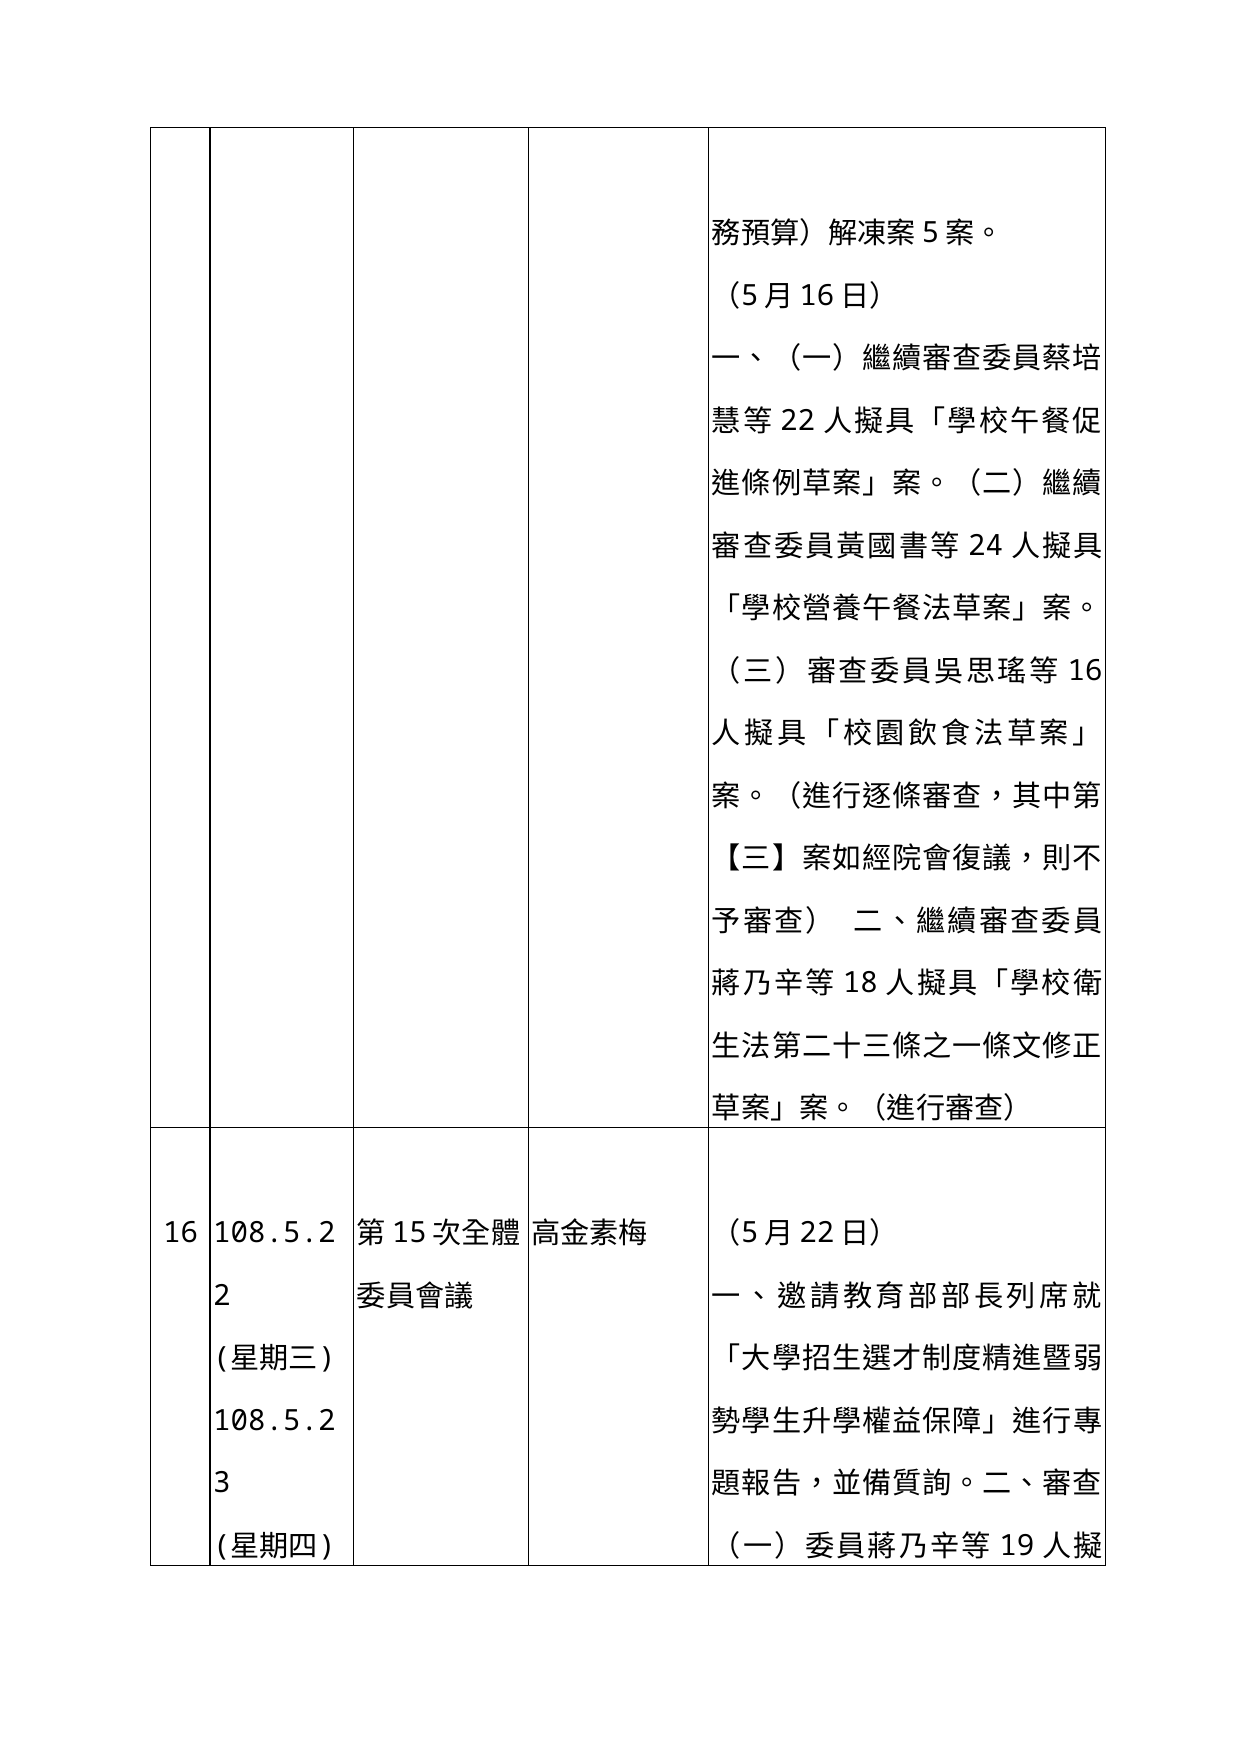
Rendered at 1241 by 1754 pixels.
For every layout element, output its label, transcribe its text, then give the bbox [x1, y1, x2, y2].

table_cell （5月22日） 一、邀請教育部部長列席就「大學招生選才制度精進暨弱勢學生升學權益保障」進行專題報告，並備質詢。二、審查（一）委員蔣乃辛等19人擬 [709, 1128, 1105, 1564]
table_cell 108.5.22 (星期三) 108.5.23 (星期四) [211, 1128, 353, 1564]
table_cell [354, 128, 528, 1127]
table_cell 高金素梅 [529, 1128, 708, 1564]
table_cell [151, 128, 209, 1127]
table_cell 務預算）解凍案5案。 （5月16日） 一、（一）繼續審查委員蔡培慧等22人擬具「學校午餐促進條例草案」案。（二）繼續審查委員黃國書等24人擬具「學校營養午餐法草案」案。（三）審查委員吳思瑤等16人擬具「校園飲食法草案」案。（進行逐條審查，其中第【三】案如經院會復議，則不予審查） 二、繼續審查委員蔣乃辛等18人擬具「學校衛生法第二十三條之一條文修正草案」案。（進行審查） [709, 128, 1105, 1127]
table_cell 第15次全體委員會議 [354, 1128, 528, 1564]
table_cell 16 [151, 1128, 209, 1564]
table_cell [529, 128, 708, 1127]
table_cell [211, 128, 353, 1127]
